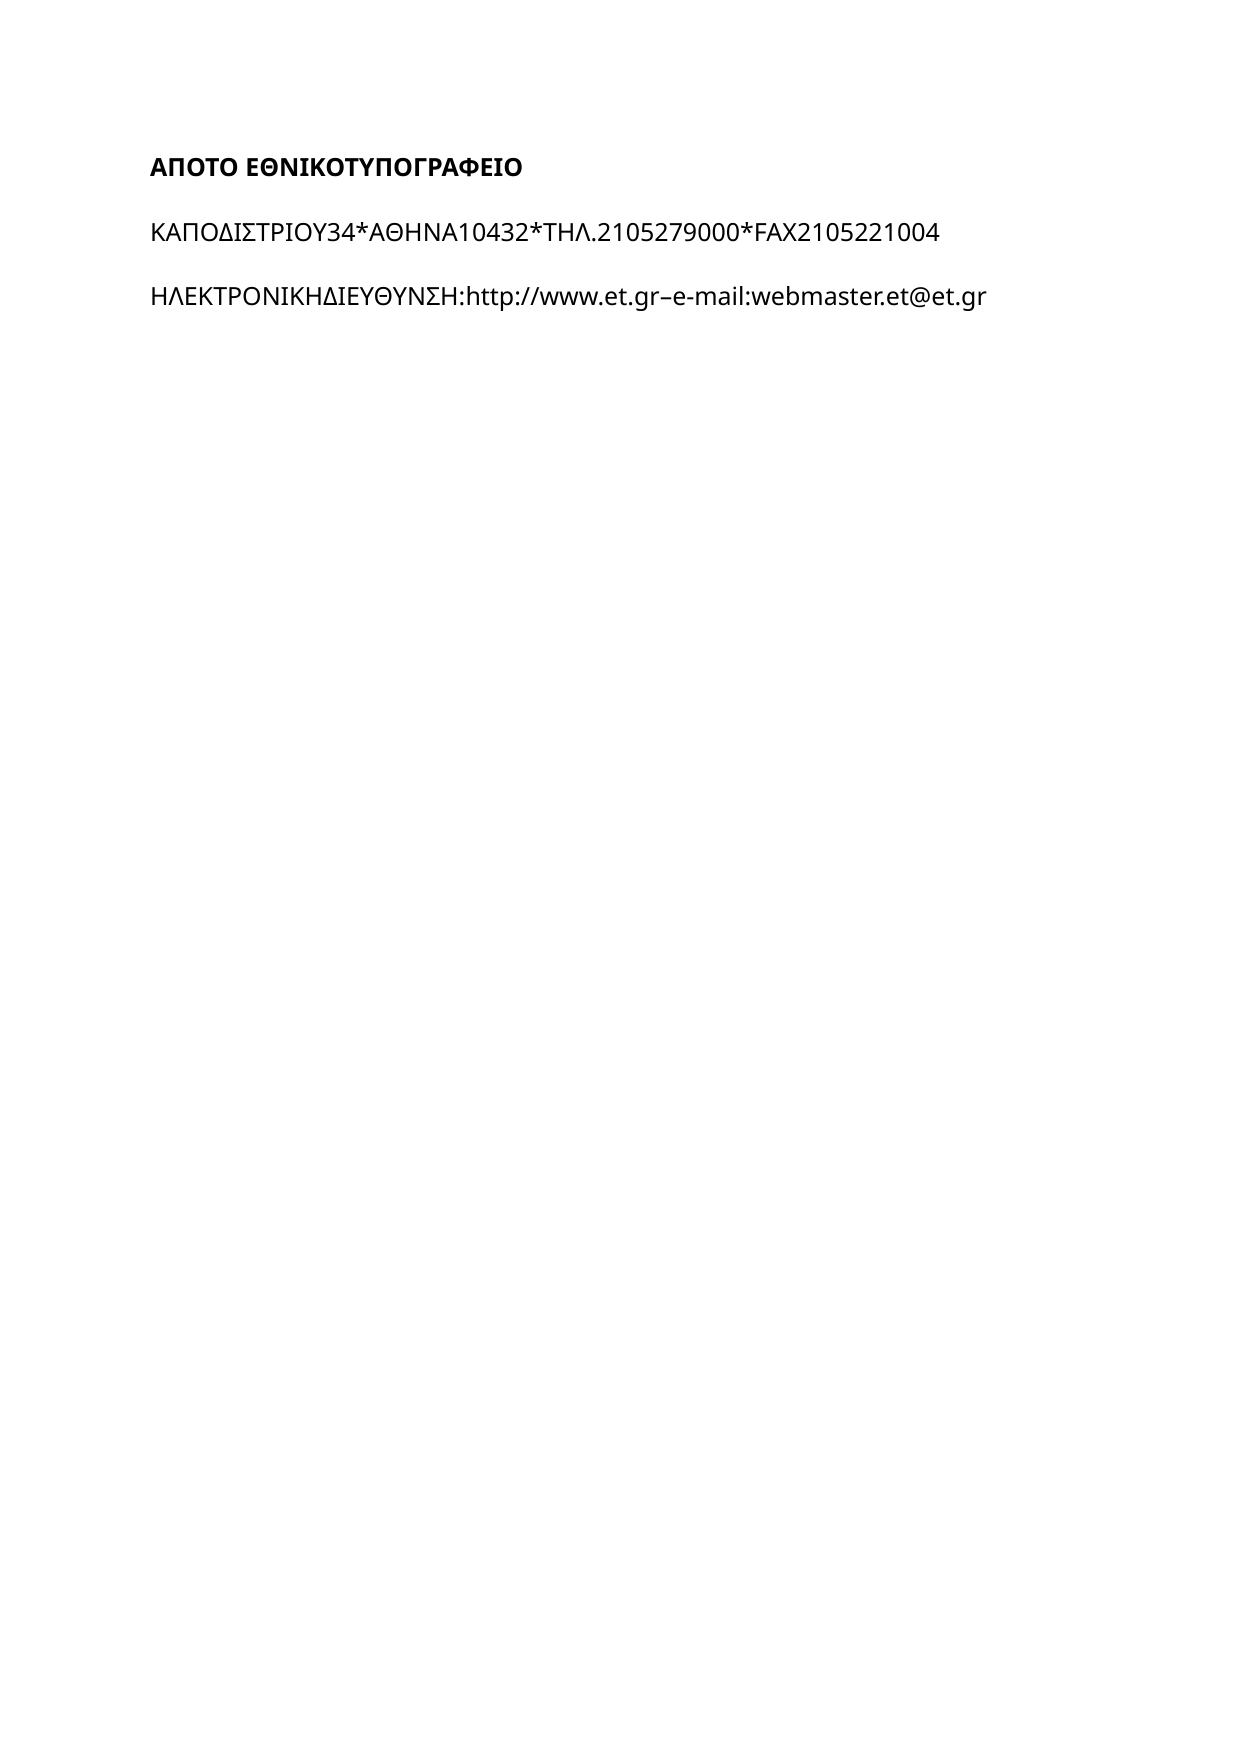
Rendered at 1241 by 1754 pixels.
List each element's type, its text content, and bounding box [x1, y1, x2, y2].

text ΑΠΟΤΟ ΕΘΝΙΚΟΤΥΠΟΓΡΑΦΕΙΟ [150, 150, 1090, 184]
text ΚΑΠΟΔΙΣΤΡΙΟΥ34*ΑΘΗΝΑ10432*ΤΗΛ.2105279000*FAX2105221004 [150, 214, 1090, 248]
text ΗΛΕΚΤΡΟΝΙΚΗΔΙΕΥΘΥΝΣΗ:http://www.et.gr–e-mail:webmaster.et@et.gr [150, 278, 1090, 312]
